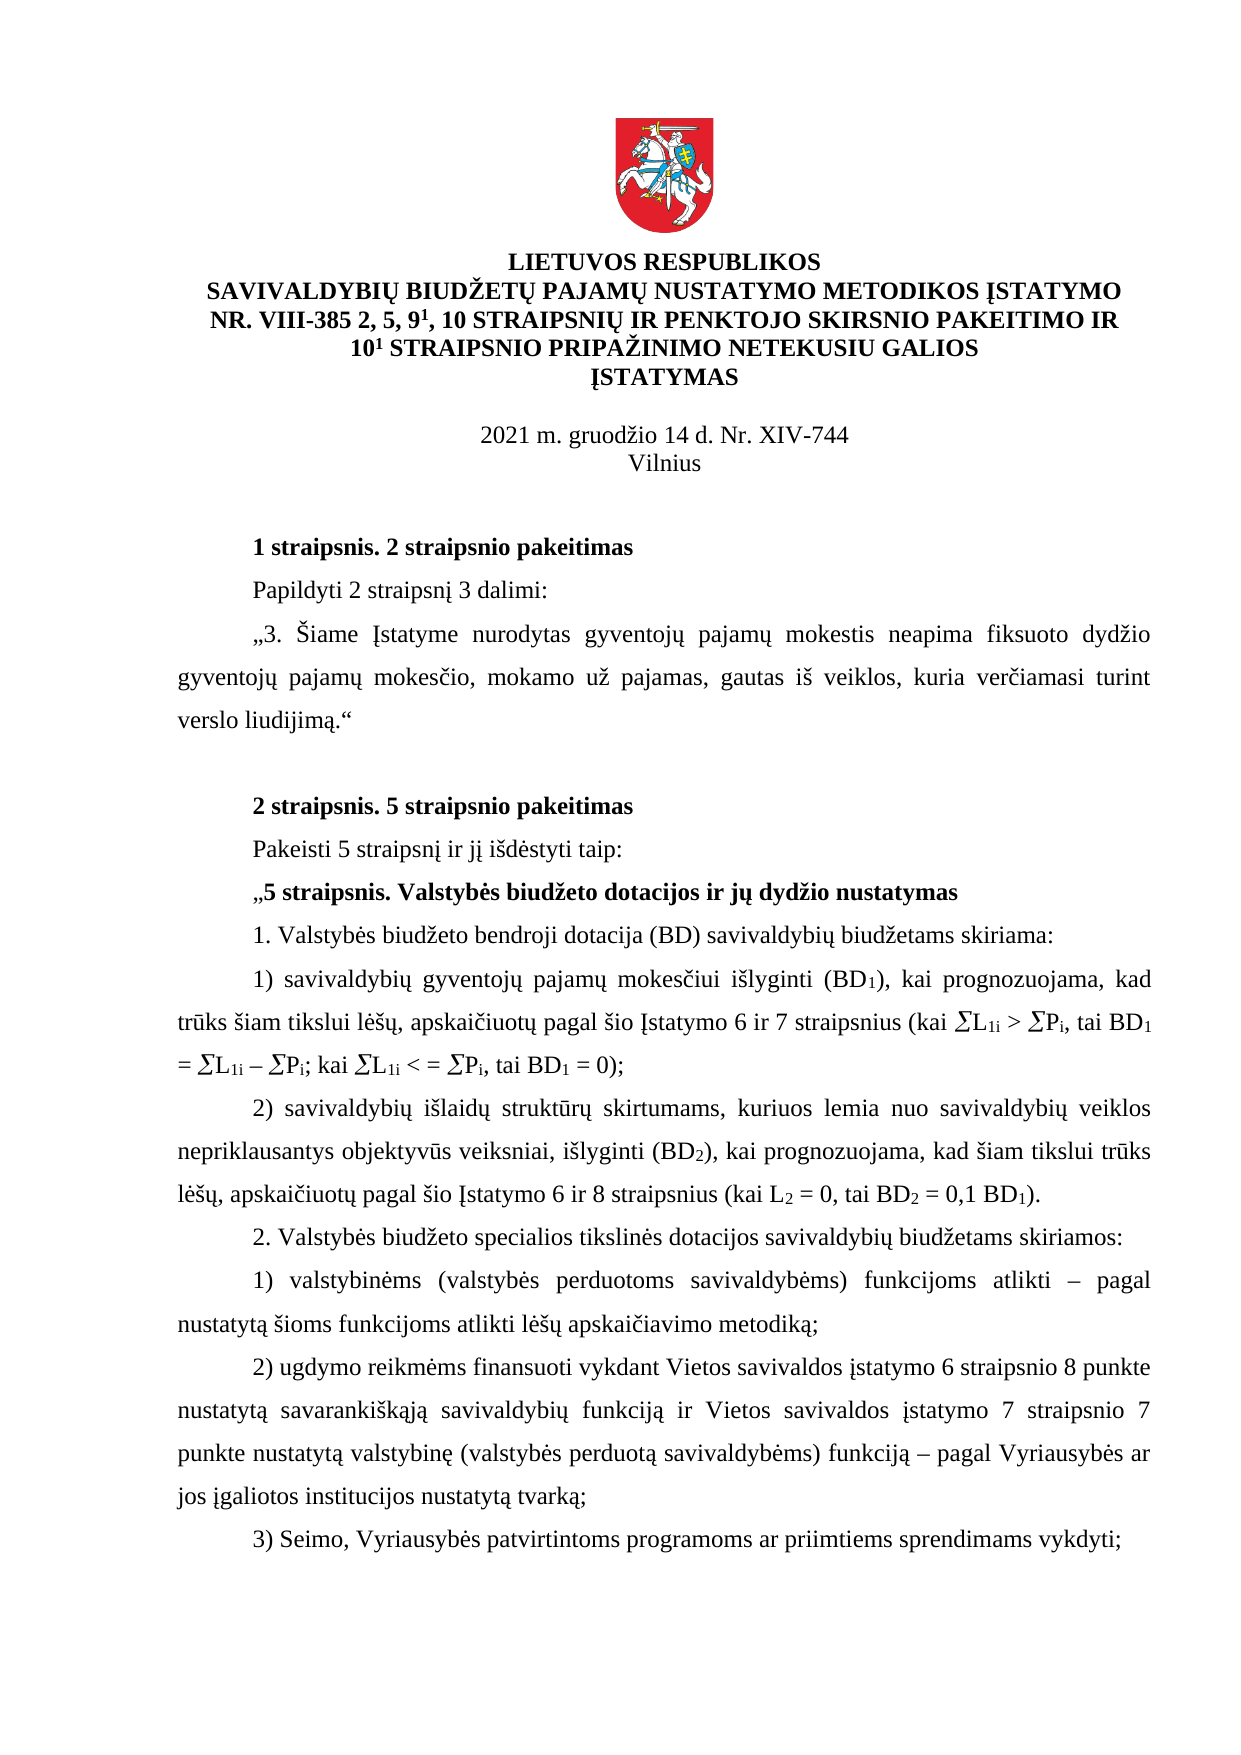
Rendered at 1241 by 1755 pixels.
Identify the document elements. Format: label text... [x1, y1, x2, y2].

text 3) Seimo, Vyriausybės patvirtintoms programoms ar priimtiems sprendimams vykdyti; [177, 1524, 1152, 1553]
text 2) ugdymo reikmėms finansuoti vykdant Vietos savivaldos įstatymo 6 straipsnio 8 punkte nustatytą savarankiškąją savivaldybių funkciją ir Vietos savivaldos įstatymo 7 straipsnio 7 punkte nustatytą valstybinę (valstybės perduotą savivaldybėms) funkciją – pagal Vyriausybės ar jos įgaliotos institucijos nustatytą tvarką; [177, 1352, 1152, 1510]
text Papildyti 2 straipsnį 3 dalimi: [177, 576, 1152, 604]
text 2021 m. gruodžio 14 d. Nr. XIV-744 [177, 420, 1152, 448]
text 2 straipsnis. 5 straipsnio pakeitimas [177, 791, 1152, 820]
text „3. Šiame Įstatyme nurodytas gyventojų pajamų mokestis neapima fiksuoto dydžio gyventojų pajamų mokesčio, mokamo už pajamas, gautas iš veiklos, kuria verčiamasi turint verslo liudijimą.“ [177, 619, 1152, 734]
text „5 straipsnis. Valstybės biudžeto dotacijos ir jų dydžio nustatymas [177, 877, 1152, 906]
text ĮSTATYMAS [177, 362, 1152, 391]
text 1) valstybinėms (valstybės perduotoms savivaldybėms) funkcijoms atlikti – pagal nustatytą šioms funkcijoms atlikti lėšų apskaičiavimo metodiką; [177, 1266, 1152, 1337]
text Vilnius [177, 448, 1152, 477]
text SAVIVALDYBIŲ BIUDŽETŲ PAJAMŲ NUSTATYMO METODIKOS ĮSTATYMO NR. VIII-385 2, 5, 91, 10 STRAIPSNIŲ IR PENKTOJO SKIRSNIO PAKEITIMO IR 101 STRAIPSNIO PRIPAŽINIMO NETEKUSIU GALIOS [177, 276, 1152, 362]
text LIETUVOS RESPUBLIKOS [177, 247, 1152, 276]
text 2) savivaldybių išlaidų struktūrų skirtumams, kuriuos lemia nuo savivaldybių veiklos nepriklausantys objektyvūs veiksniai, išlyginti (BD2), kai prognozuojama, kad šiam tikslui trūks lėšų, apskaičiuotų pagal šio Įstatymo 6 ir 8 straipsnius (kai L2 = 0, tai BD2 = 0,1 BD1). [177, 1093, 1152, 1208]
text 1 straipsnis. 2 straipsnio pakeitimas [177, 532, 1152, 561]
text 1) savivaldybių gyventojų pajamų mokesčiui išlyginti (BD1), kai prognozuojama, kad trūks šiam tikslui lėšų, apskaičiuotų pagal šio Įstatymo 6 ir 7 straipsnius (kai L1i > Pi, tai BD1 = L1i – Pi; kai L1i < = Pi, tai BD1 = 0); [177, 964, 1152, 1079]
text 1. Valstybės biudžeto bendroji dotacija (BD) savivaldybių biudžetams skiriama: [177, 921, 1152, 949]
text 2. Valstybės biudžeto specialios tikslinės dotacijos savivaldybių biudžetams skiriamos: [177, 1222, 1152, 1251]
text Pakeisti 5 straipsnį ir jį išdėstyti taip: [177, 834, 1152, 863]
